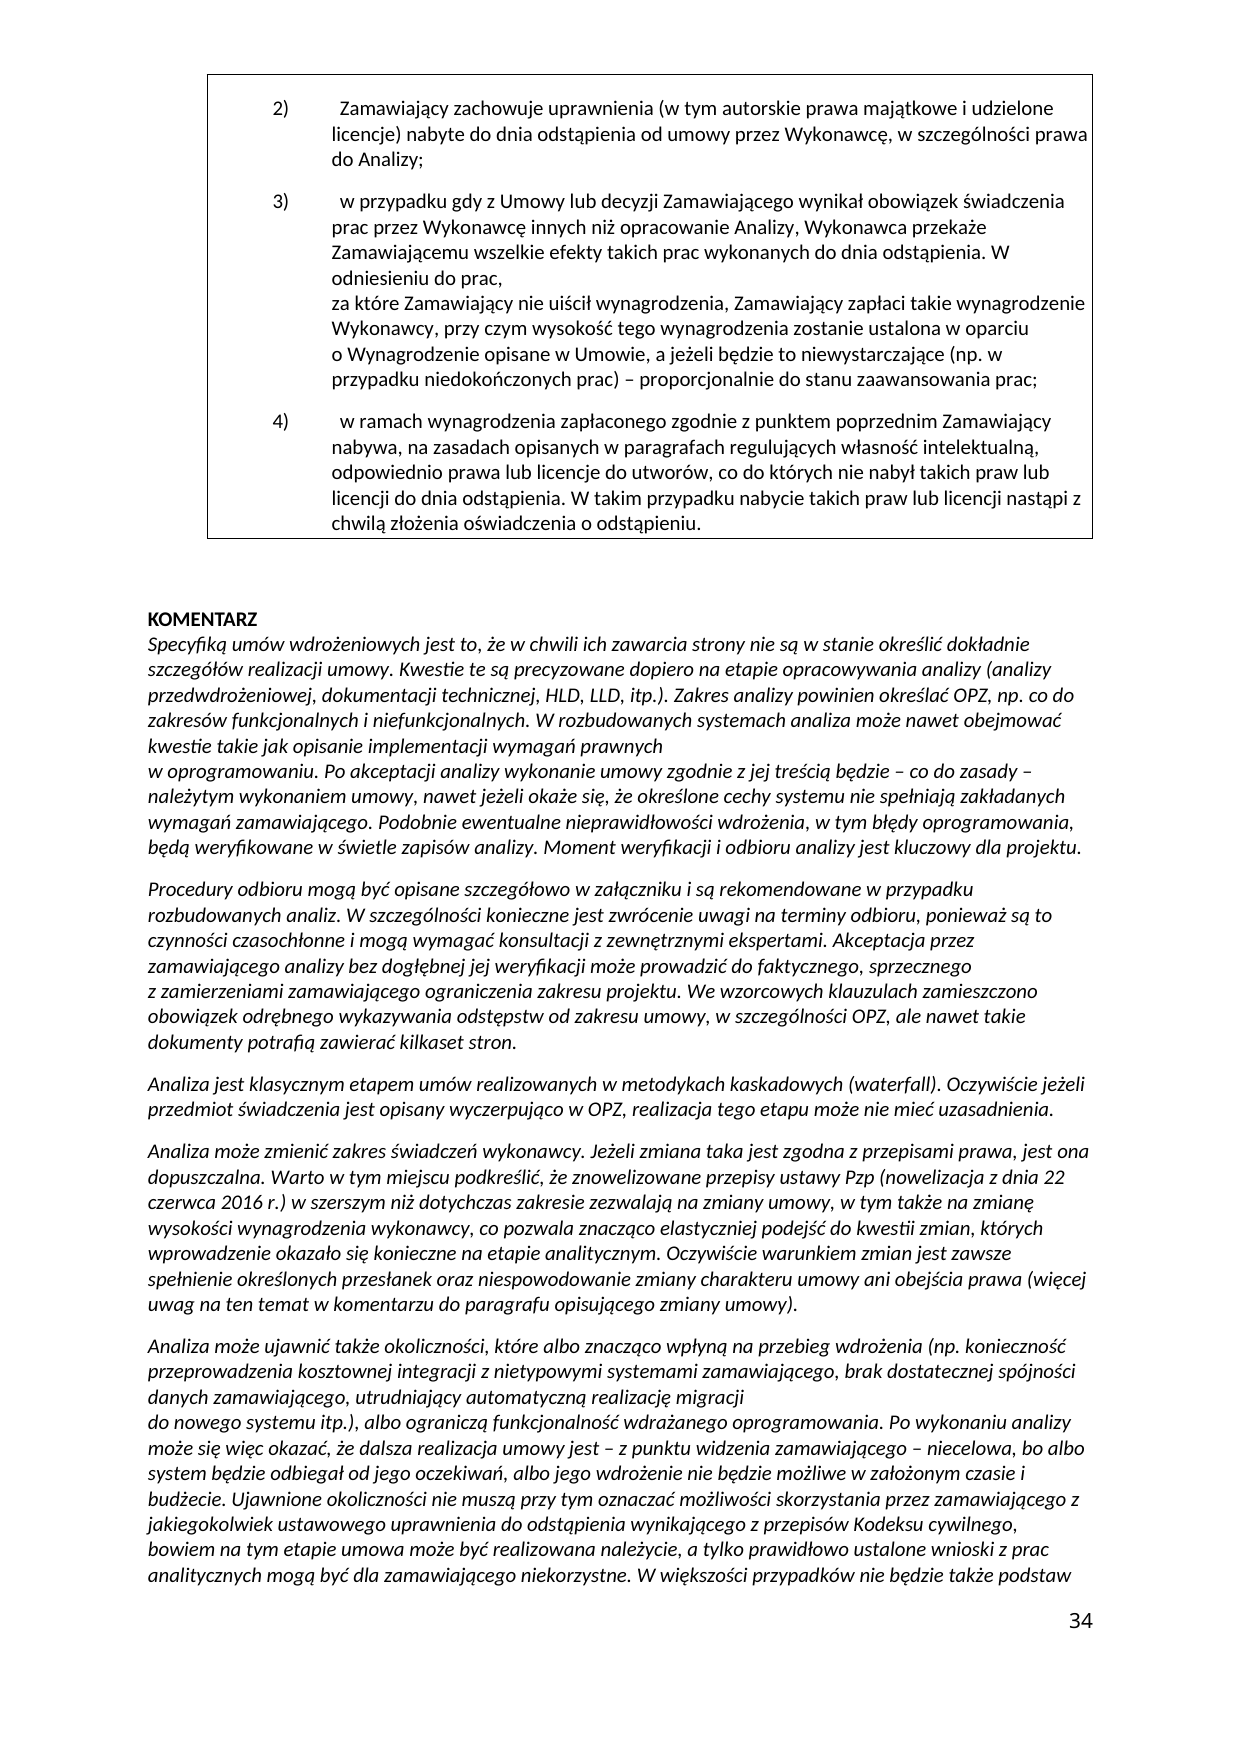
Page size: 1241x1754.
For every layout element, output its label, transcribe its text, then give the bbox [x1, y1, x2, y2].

text KOMENTARZ [148, 606, 1093, 631]
list w ramach wynagrodzenia zapłaconego zgodnie z punktem poprzednim Zamawiający nabywa, na zasadach opisanych w paragrafach regulujących własność intelektualną, odpowiednio prawa lub licencje do utworów, co do których nie nabył takich praw lub licencji do dnia odstąpienia. W takim przypadku nabycie takich praw lub licencji nastąpi z chwilą złożenia oświadczenia o odstąpieniu. [208, 387, 1092, 538]
text Analiza może zmienić zakres świadczeń wykonawcy. Jeżeli zmiana taka jest zgodna z przepisami prawa, jest ona dopuszczalna. Warto w tym miejscu podkreślić, że znowelizowane przepisy ustawy Pzp (nowelizacja z dnia 22 czerwca 2016 r.) w szerszym niż dotychczas zakresie zezwalają na zmiany umowy, w tym także na zmianę wysokości wynagrodzenia wykonawcy, co pozwala znacząco elastyczniej podejść do kwestii zmian, których wprowadzenie okazało się konieczne na etapie analitycznym. Oczywiście warunkiem zmian jest zawsze spełnienie określonych przesłanek oraz niespowodowanie zmiany charakteru umowy ani obejścia prawa (więcej uwag na ten temat w komentarzu do paragrafu opisującego zmiany umowy). [148, 1139, 1093, 1317]
text Analiza jest klasycznym etapem umów realizowanych w metodykach kaskadowych (waterfall). Oczywiście jeżeli przedmiot świadczenia jest opisany wyczerpująco w OPZ, realizacja tego etapu może nie mieć uzasadnienia. [148, 1071, 1093, 1122]
text Procedury odbioru mogą być opisane szczegółowo w załączniku i są rekomendowane w przypadku rozbudowanych analiz. W szczególności konieczne jest zwrócenie uwagi na terminy odbioru, ponieważ są to czynności czasochłonne i mogą wymagać konsultacji z zewnętrznymi ekspertami. Akceptacja przez zamawiającego analizy bez dogłębnej jej weryfikacji może prowadzić do faktycznego, sprzecznego z zamierzeniami zamawiającego ograniczenia zakresu projektu. We wzorcowych klauzulach zamieszczono obowiązek odrębnego wykazywania odstępstw od zakresu umowy, w szczególności OPZ, ale nawet takie dokumenty potrafią zawierać kilkaset stron. [148, 877, 1093, 1054]
text Specyfiką umów wdrożeniowych jest to, że w chwili ich zawarcia strony nie są w stanie określić dokładnie szczegółów realizacji umowy. Kwestie te są precyzowane dopiero na etapie opracowywania analizy (analizy przedwdrożeniowej, dokumentacji technicznej, HLD, LLD, itp.). Zakres analizy powinien określać OPZ, np. co do zakresów funkcjonalnych i niefunkcjonalnych. W rozbudowanych systemach analiza może nawet obejmować kwestie takie jak opisanie implementacji wymagań prawnych w oprogramowaniu. Po akceptacji analizy wykonanie umowy zgodnie z jej treścią będzie – co do zasady – należytym wykonaniem umowy, nawet jeżeli okaże się, że określone cechy systemu nie spełniają zakładanych wymagań zamawiającego. Podobnie ewentualne nieprawidłowości wdrożenia, w tym błędy oprogramowania, będą weryfikowane w świetle zapisów analizy. Moment weryfikacji i odbioru analizy jest kluczowy dla projektu. [148, 631, 1093, 860]
list Zamawiający zachowuje uprawnienia (w tym autorskie prawa majątkowe i udzielone licencje) nabyte do dnia odstąpienia od umowy przez Wykonawcę, w szczególności prawa do Analizy; [208, 75, 1092, 167]
text Analiza może ujawnić także okoliczności, które albo znacząco wpłyną na przebieg wdrożenia (np. konieczność przeprowadzenia kosztownej integracji z nietypowymi systemami zamawiającego, brak dostatecznej spójności danych zamawiającego, utrudniający automatyczną realizację migracji do nowego systemu itp.), albo ograniczą funkcjonalność wdrażanego oprogramowania. Po wykonaniu analizy może się więc okazać, że dalsza realizacja umowy jest – z punktu widzenia zamawiającego – niecelowa, bo albo system będzie odbiegał od jego oczekiwań, albo jego wdrożenie nie będzie możliwe w założonym czasie i budżecie. Ujawnione okoliczności nie muszą przy tym oznaczać możliwości skorzystania przez zamawiającego z jakiegokolwiek ustawowego uprawnienia do odstąpienia wynikającego z przepisów Kodeksu cywilnego, bowiem na tym etapie umowa może być realizowana należycie, a tylko prawidłowo ustalone wnioski z prac analitycznych mogą być dla zamawiającego niekorzystne. W większości przypadków nie będzie także podstaw [148, 1333, 1093, 1587]
list w przypadku gdy z Umowy lub decyzji Zamawiającego wynikał obowiązek świadczenia prac przez Wykonawcę innych niż opracowanie Analizy, Wykonawca przekaże Zamawiającemu wszelkie efekty takich prac wykonanych do dnia odstąpienia. W odniesieniu do prac, za które Zamawiający nie uiścił wynagrodzenia, Zamawiający zapłaci takie wynagrodzenie Wykonawcy, przy czym wysokość tego wynagrodzenia zostanie ustalona w oparciu o Wynagrodzenie opisane w Umowie, a jeżeli będzie to niewystarczające (np. w przypadku niedokończonych prac) – proporcjonalnie do stanu zaawansowania prac; [208, 167, 1092, 387]
